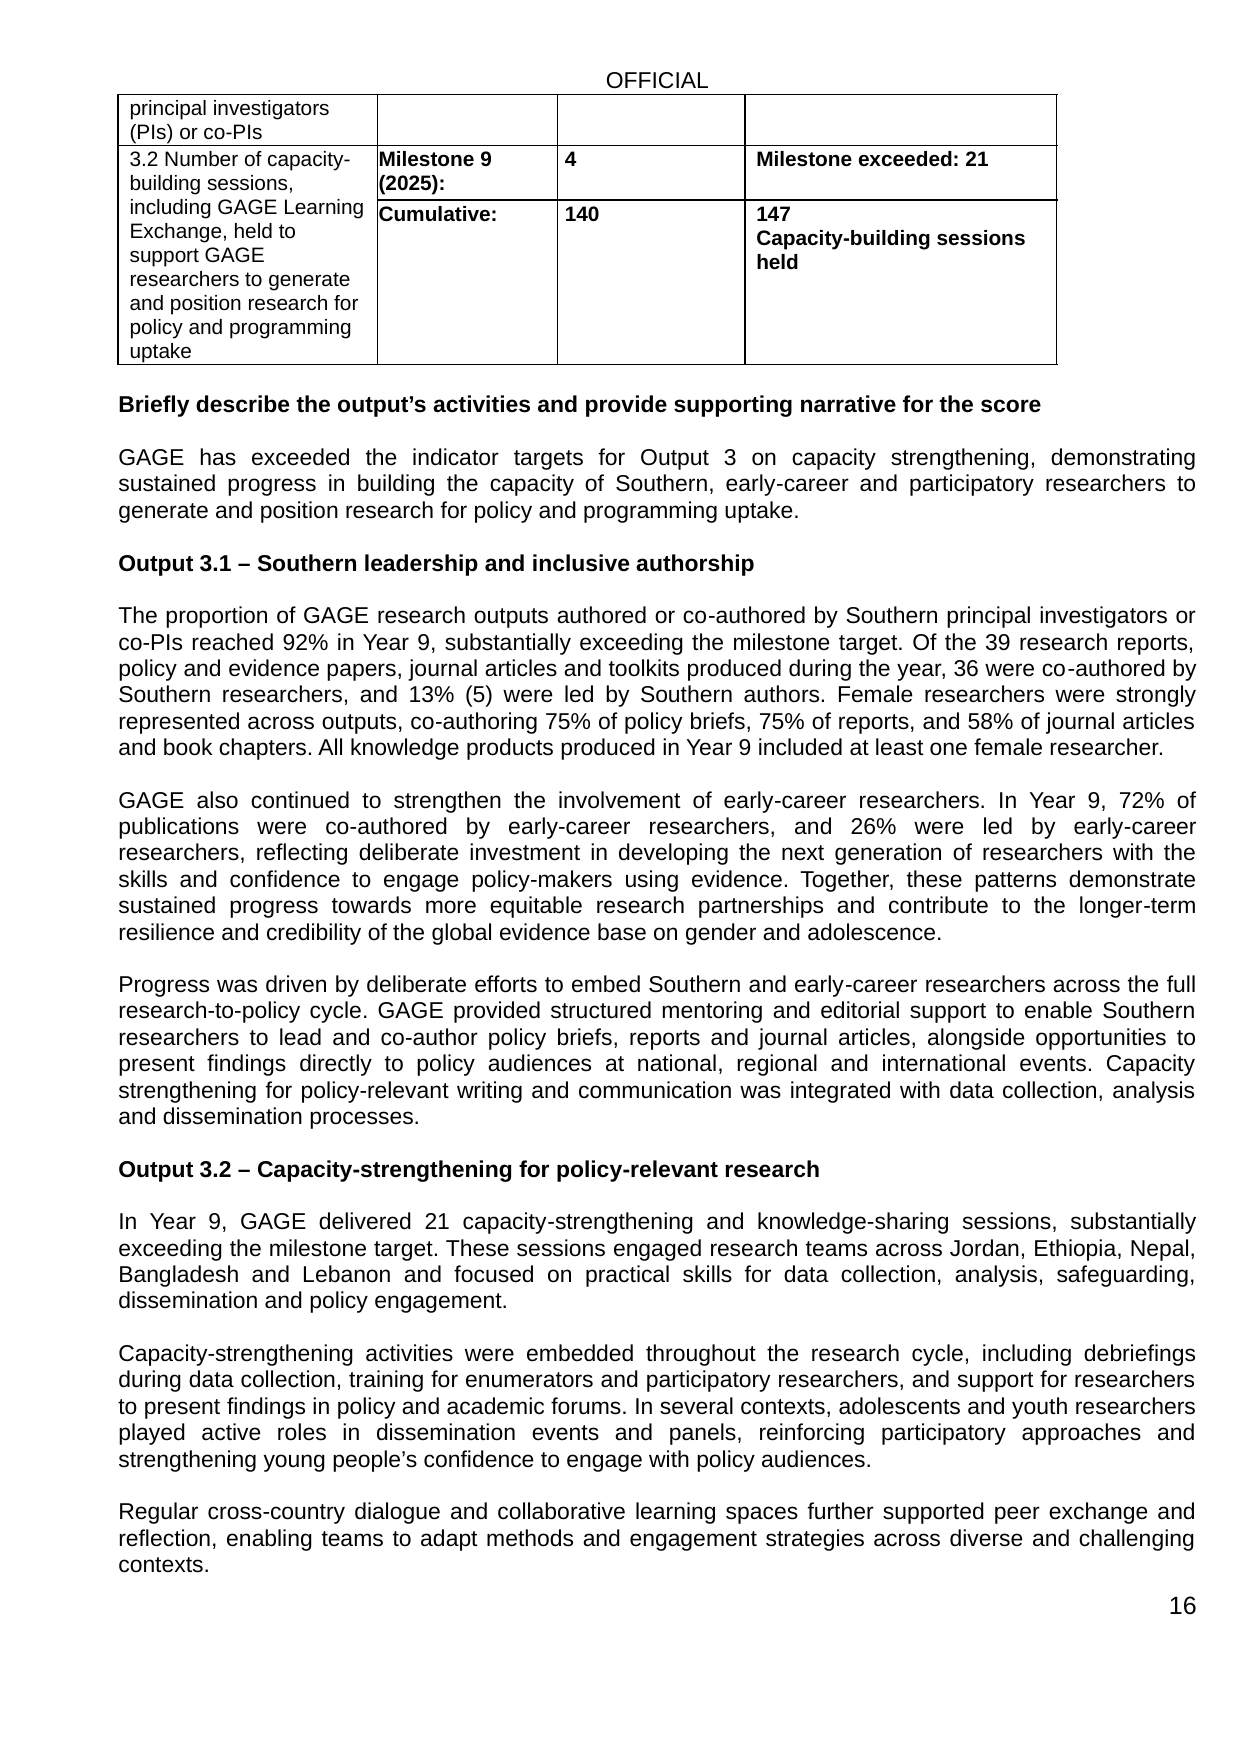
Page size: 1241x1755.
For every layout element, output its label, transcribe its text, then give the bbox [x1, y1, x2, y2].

text GAGE also continued to strengthen the involvement of early‑career researchers. In Year 9, 72% of publications were co‑authored by early‑career researchers, and 26% were led by early‑career researchers, reflecting deliberate investment in developing the next generation of researchers with the skills and confidence to engage policy‑makers using evidence. Together, these patterns demonstrate sustained progress towards more equitable research partnerships and contribute to the longer‑term resilience and credibility of the global evidence base on gender and adolescence. [118, 787, 1196, 945]
table_cell Milestone 9 (2025): [378, 146, 557, 199]
table_cell [558, 95, 744, 144]
table_cell [746, 95, 1056, 144]
table_cell 3.2 Number of capacity-building sessions, including GAGE Learning Exchange, held to support GAGE researchers to generate and position research for policy and programming uptake [119, 146, 377, 363]
text The proportion of GAGE research outputs authored or co‑authored by Southern principal investigators or co‑PIs reached 92% in Year 9, substantially exceeding the milestone target. Of the 39 research reports, policy and evidence papers, journal articles and toolkits produced during the year, 36 were co‑authored by Southern researchers, and 13% (5) were led by Southern authors. Female researchers were strongly represented across outputs, co‑authoring 75% of policy briefs, 75% of reports, and 58% of journal articles and book chapters. All knowledge products produced in Year 9 included at least one female researcher. [118, 602, 1196, 760]
table_cell Milestone exceeded: 21 [746, 146, 1056, 199]
text Progress was driven by deliberate efforts to embed Southern and early‑career researchers across the full research‑to‑policy cycle. GAGE provided structured mentoring and editorial support to enable Southern researchers to lead and co‑author policy briefs, reports and journal articles, alongside opportunities to present findings directly to policy audiences at national, regional and international events. Capacity strengthening for policy‑relevant writing and communication was integrated with data collection, analysis and dissemination processes. [118, 971, 1196, 1129]
text Output 3.2 – Capacity‑strengthening for policy‑relevant research [118, 1156, 1196, 1182]
table_cell [378, 95, 557, 144]
table_cell Cumulative: [378, 201, 557, 363]
table_cell 147 Capacity-building sessions held [746, 201, 1056, 363]
text Capacity‑strengthening activities were embedded throughout the research cycle, including debriefings during data collection, training for enumerators and participatory researchers, and support for researchers to present findings in policy and academic forums. In several contexts, adolescents and youth researchers played active roles in dissemination events and panels, reinforcing participatory approaches and strengthening young people’s confidence to engage with policy audiences. [118, 1340, 1196, 1472]
text Output 3.1 – Southern leadership and inclusive authorship [118, 549, 1196, 576]
table_cell principal investigators (PIs) or co-PIs [119, 95, 377, 144]
table_cell 4 [558, 146, 744, 199]
text In Year 9, GAGE delivered 21 capacity‑strengthening and knowledge‑sharing sessions, substantially exceeding the milestone target. These sessions engaged research teams across Jordan, Ethiopia, Nepal, Bangladesh and Lebanon and focused on practical skills for data collection, analysis, safeguarding, dissemination and policy engagement. [118, 1208, 1196, 1314]
table_cell 140 [558, 201, 744, 363]
text Briefly describe the output’s activities and provide supporting narrative for the score [118, 391, 1196, 418]
text Regular cross‑country dialogue and collaborative learning spaces further supported peer exchange and reflection, enabling teams to adapt methods and engagement strategies across diverse and challenging contexts. [118, 1498, 1196, 1577]
text GAGE has exceeded the indicator targets for Output 3 on capacity strengthening, demonstrating sustained progress in building the capacity of Southern, early‑career and participatory researchers to generate and position research for policy and programming uptake. [118, 444, 1196, 523]
